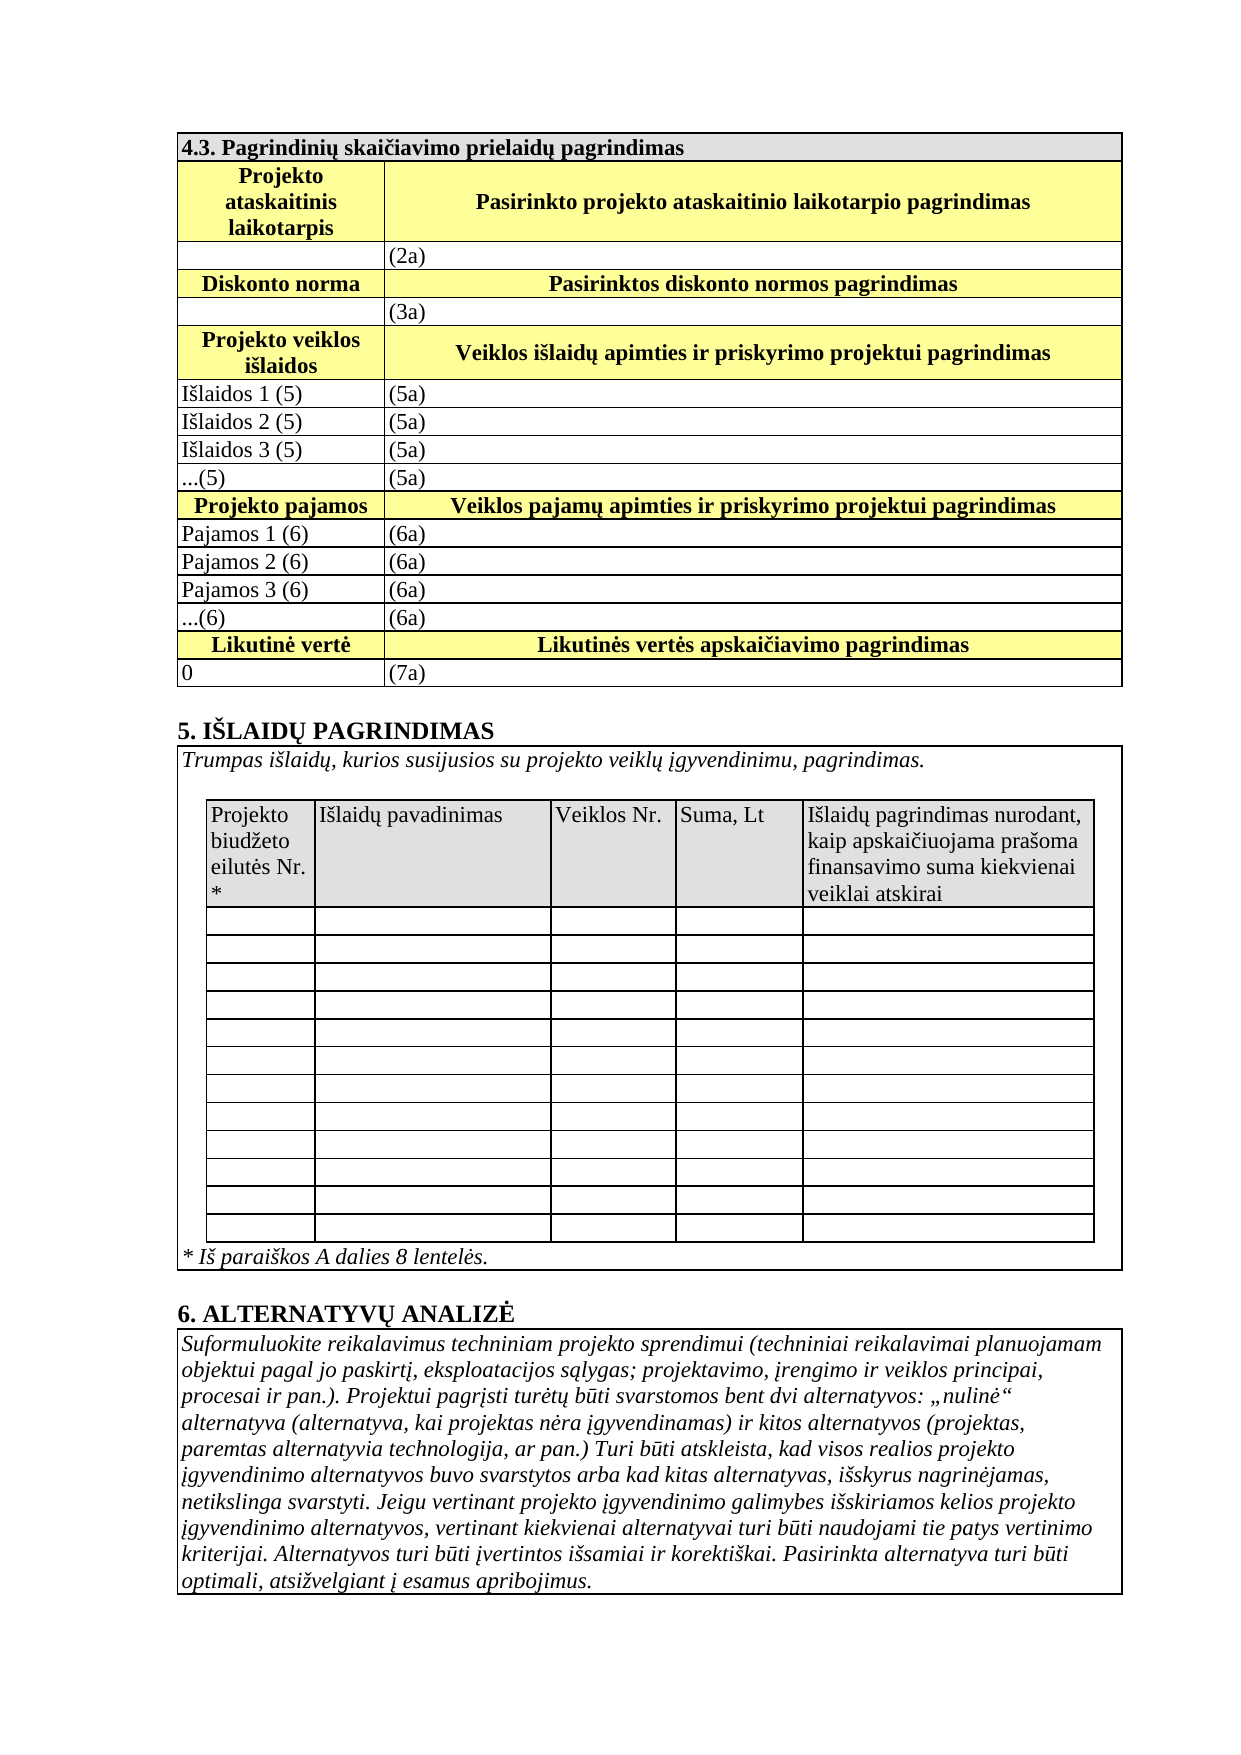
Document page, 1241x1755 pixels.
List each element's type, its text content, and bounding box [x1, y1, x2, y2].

table_cell [207, 1131, 314, 1157]
table_cell [316, 1047, 550, 1074]
table_cell Išlaidų pagrindimas nurodant, kaip apskaičiuojama prašoma finansavimo suma kiekvienai veiklai atskirai [804, 801, 1093, 906]
table_cell [804, 936, 1093, 962]
table_header Trumpas išlaidų, kurios susijusios su projekto veiklų įgyvendinimu, pagrindimas. [178, 747, 1121, 799]
table_cell Išlaidos 3 (5) [178, 436, 384, 462]
table_cell [677, 1187, 802, 1213]
table_cell [316, 1215, 550, 1241]
table_cell Pasirinkto projekto ataskaitinio laikotarpio pagrindimas [385, 162, 1121, 241]
table_cell [677, 1020, 802, 1046]
table_cell [804, 1159, 1093, 1185]
table_cell (2a) [385, 242, 1121, 269]
table_cell [804, 1187, 1093, 1213]
table_cell [207, 992, 314, 1018]
table_cell [552, 1103, 675, 1129]
table_cell [677, 1075, 802, 1102]
table_cell (5a) [385, 380, 1121, 407]
table_cell [316, 936, 550, 962]
table_cell Pajamos 1 (6) [178, 520, 384, 546]
table_cell [178, 298, 384, 324]
table_cell (6a) [385, 548, 1121, 574]
table_cell Projekto veiklos išlaidos [178, 326, 384, 379]
table_cell [552, 936, 675, 962]
table_cell [804, 1020, 1093, 1046]
table_cell Išlaidos 1 (5) [178, 380, 384, 407]
table_cell Veiklos išlaidų apimties ir priskyrimo projektui pagrindimas [385, 326, 1121, 379]
table_cell [677, 908, 802, 934]
table_cell [316, 1075, 550, 1102]
table_cell 0 [178, 660, 384, 686]
table_cell [207, 1159, 314, 1185]
text 5. IŠLAIDŲ PAGRINDIMAS [177, 716, 1122, 745]
table_cell Veiklos Nr. [552, 801, 675, 906]
table_cell [207, 1103, 314, 1129]
table_cell [552, 1047, 675, 1074]
table_cell [207, 1047, 314, 1074]
table_cell [677, 936, 802, 962]
table_cell [804, 1075, 1093, 1102]
table_cell [316, 1103, 550, 1129]
table_cell Suma, Lt [677, 801, 802, 906]
table_cell [316, 1159, 550, 1185]
table_cell [207, 1215, 314, 1241]
table_cell [677, 1131, 802, 1157]
table_header Suformuluokite reikalavimus techniniam projekto sprendimui (techniniai reikalavimai planuojamam objektui pagal jo paskirtį, eksploatacijos sąlygas; projektavimo, įrengimo ir veiklos principai, procesai ir pan.). Projektui pagrįsti turėtų būti svarstomos bent dvi alternatyvos: „nulinė“ alternatyva (alternatyva, kai projektas nėra įgyvendinamas) ir kitos alternatyvos (projektas, paremtas alternatyvia technologija, ar pan.) Turi būti atskleista, kad visos realios projekto įgyvendinimo alternatyvos buvo svarstytos arba kad kitas alternatyvas, išskyrus nagrinėjamas, netikslinga svarstyti. Jeigu vertinant projekto įgyvendinimo galimybes išskiriamos kelios projekto įgyvendinimo alternatyvos, vertinant kiekvienai alternatyvai turi būti naudojami tie patys vertinimo kriterijai. Alternatyvos turi būti įvertintos išsamiai ir korektiškai. Pasirinkta alternatyva turi būti optimali, atsižvelgiant į esamus apribojimus. [178, 1330, 1121, 1593]
table_cell [804, 1215, 1093, 1241]
table_cell [677, 992, 802, 1018]
table_cell (6a) [385, 576, 1121, 602]
table_cell [677, 1103, 802, 1129]
table_cell [316, 964, 550, 990]
table_header 4.3. Pagrindinių skaičiavimo prielaidų pagrindimas [178, 134, 1121, 160]
table_cell [804, 1047, 1093, 1074]
table_cell [207, 1075, 314, 1102]
table_cell Veiklos pajamų apimties ir priskyrimo projektui pagrindimas [385, 492, 1121, 518]
table_cell [552, 964, 675, 990]
table_cell (3a) [385, 298, 1121, 324]
table_cell [552, 1075, 675, 1102]
table_cell Išlaidos 2 (5) [178, 408, 384, 434]
table_cell [552, 908, 675, 934]
table_cell Likutinės vertės apskaičiavimo pagrindimas [385, 632, 1121, 658]
table_cell [677, 1215, 802, 1241]
table_cell [804, 1103, 1093, 1129]
table_cell [1095, 799, 1121, 1241]
table_cell (5a) [385, 464, 1121, 490]
table_cell [804, 1131, 1093, 1157]
text 6. ALTERNATYVŲ ANALIZĖ [177, 1299, 1122, 1328]
table_cell (7a) [385, 660, 1121, 686]
table_cell [207, 1187, 314, 1213]
table_cell [552, 1131, 675, 1157]
table_cell Likutinė vertė [178, 632, 384, 658]
table_cell ...(5) [178, 464, 384, 490]
table_cell Išlaidų pavadinimas [316, 801, 550, 906]
table_cell (5a) [385, 436, 1121, 462]
table_cell [552, 1159, 675, 1185]
table_cell ...(6) [178, 604, 384, 630]
table_cell [804, 908, 1093, 934]
table_cell [677, 1159, 802, 1185]
table_cell [178, 242, 384, 269]
table_cell (6a) [385, 604, 1121, 630]
table_cell Pasirinktos diskonto normos pagrindimas [385, 270, 1121, 297]
table_cell * Iš paraiškos A dalies 8 lentelės. [178, 1241, 1121, 1269]
table_cell [316, 1020, 550, 1046]
table_cell [316, 1187, 550, 1213]
table_cell [178, 799, 206, 1241]
table_cell Pajamos 2 (6) [178, 548, 384, 574]
table_cell (6a) [385, 520, 1121, 546]
table_cell [804, 992, 1093, 1018]
table_cell [316, 1131, 550, 1157]
table_cell [207, 908, 314, 934]
table_cell [677, 964, 802, 990]
table_cell [316, 992, 550, 1018]
table_cell Projekto pajamos [178, 492, 384, 518]
table_cell [207, 936, 314, 962]
table_cell [316, 908, 550, 934]
table_cell [552, 1215, 675, 1241]
table_cell [207, 1020, 314, 1046]
table_cell [804, 964, 1093, 990]
table_cell [207, 964, 314, 990]
table_cell Diskonto norma [178, 270, 384, 297]
table_cell [552, 1020, 675, 1046]
table_cell [552, 1187, 675, 1213]
table_cell (5a) [385, 408, 1121, 434]
table_cell Pajamos 3 (6) [178, 576, 384, 602]
table_cell Projekto biudžeto eilutės Nr. * [207, 801, 314, 906]
table_cell [552, 992, 675, 1018]
table_cell Projekto ataskaitinis laikotarpis [178, 162, 384, 241]
table_cell [677, 1047, 802, 1074]
